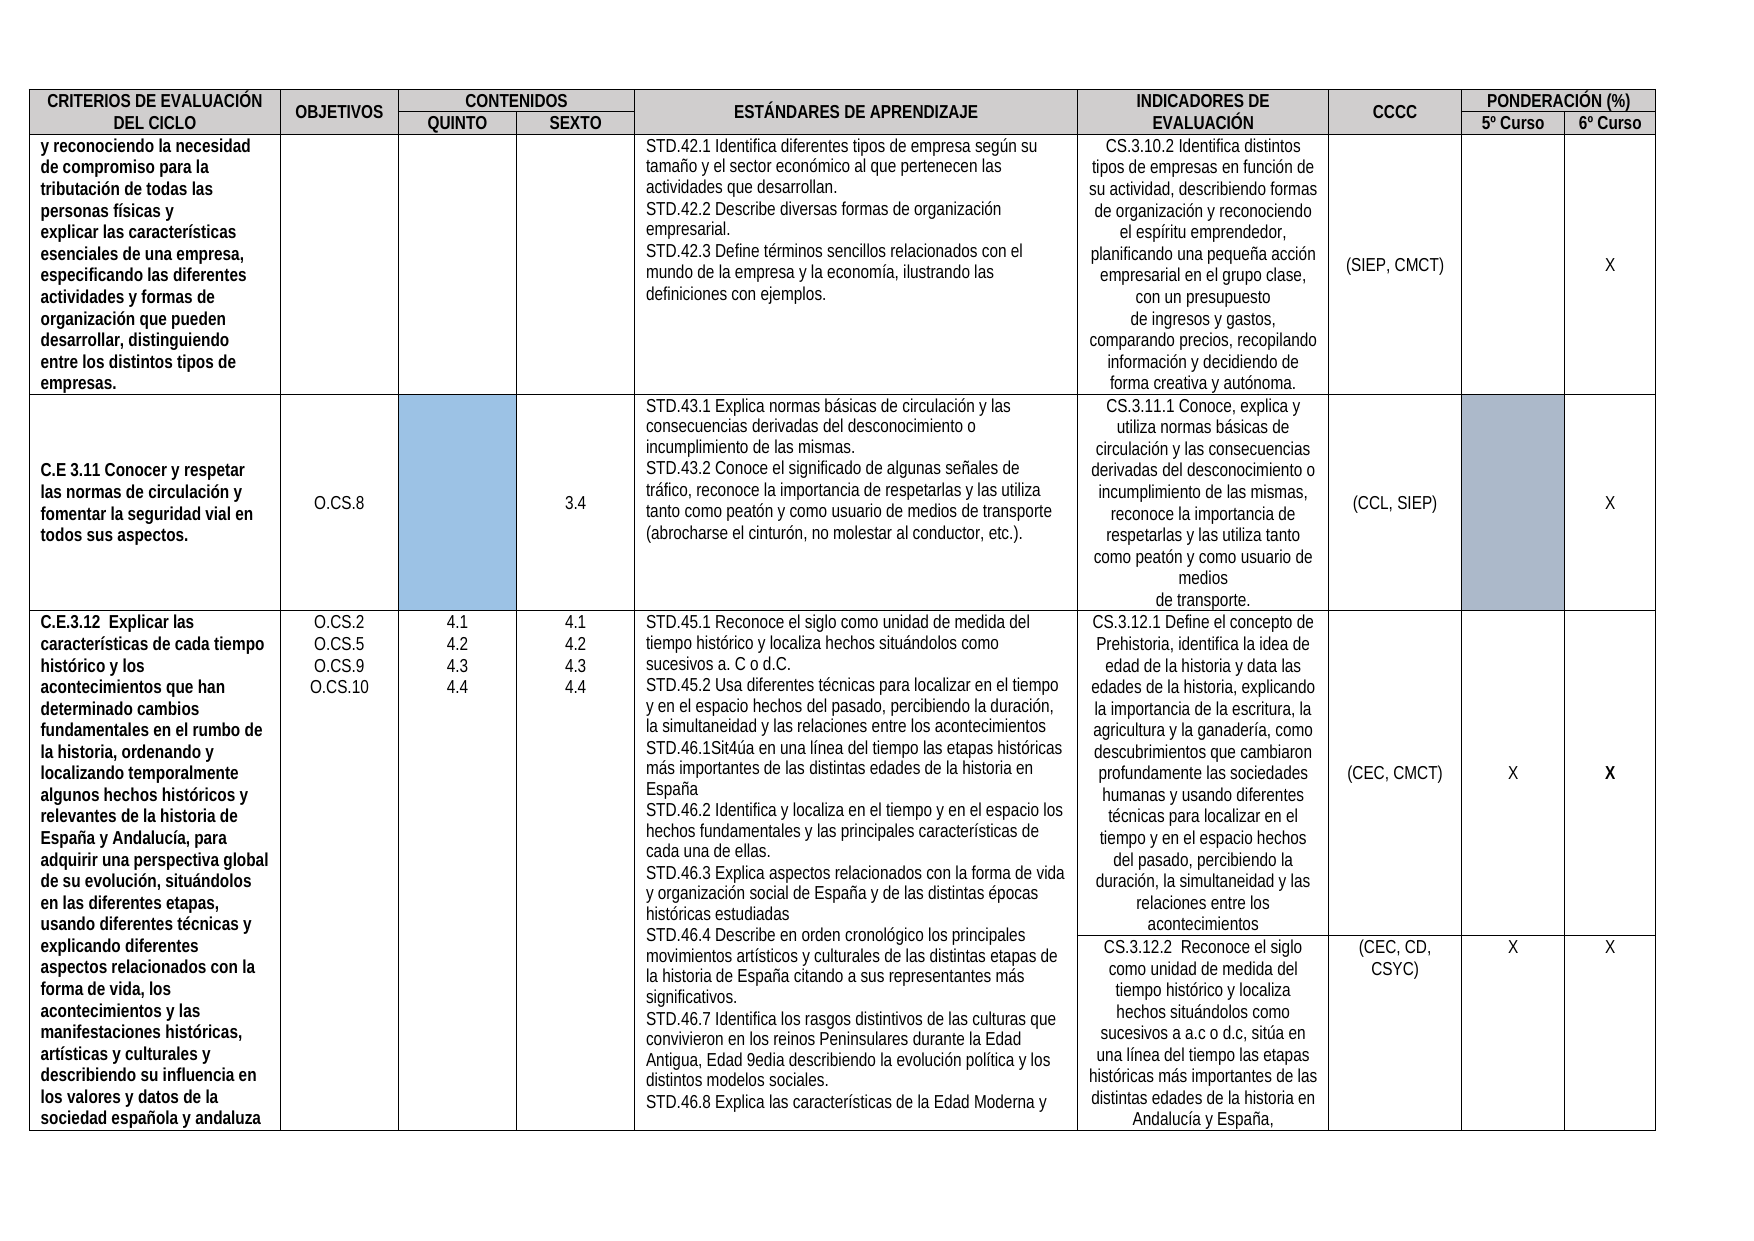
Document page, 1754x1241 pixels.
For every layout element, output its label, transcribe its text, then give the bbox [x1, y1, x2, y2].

table_cell STD.45.1 Reconoce el siglo como unidad de medida del tiempo histórico y localiza hechos situándolos como sucesivos a. C o d.C. STD.45.2 Usa diferentes técnicas para localizar en el tiempo y en el espacio hechos del pasado, percibiendo la duración, la simultaneidad y las relaciones entre los acontecimientos STD.46.1Sit4úa en una línea del tiempo las etapas históricas más importantes de las distintas edades de la historia en España STD.46.2 Identifica y localiza en el tiempo y en el espacio los hechos fundamentales y las principales características de cada una de ellas. STD.46.3 Explica aspectos relacionados con la forma de vida y organización social de España y de las distintas épocas históricas estudiadas STD.46.4 Describe en orden cronológico los principales movimientos artísticos y culturales de las distintas etapas de la historia de España citando a sus representantes más significativos. STD.46.7 Identifica los rasgos distintivos de las culturas que convivieron en los reinos Peninsulares durante la Edad Antigua, Edad 9edia describiendo la evolución política y los distintos modelos sociales. STD.46.8 Explica las características de la Edad Moderna y [635, 611, 1077, 1130]
table_cell (CCL, SIEP) [1329, 395, 1461, 610]
table_cell [281, 135, 398, 394]
table_cell X [1565, 395, 1655, 610]
table_cell y reconociendo la necesidad de compromiso para la tributación de todas las personas físicas y explicar las características esenciales de una empresa, especificando las diferentes actividades y formas de organización que pueden desarrollar, distinguiendo entre los distintos tipos de empresas. [30, 135, 280, 394]
table_cell C.E.3.12 Explicar las características de cada tiempo histórico y los acontecimientos que han determinado cambios fundamentales en el rumbo de la historia, ordenando y localizando temporalmente algunos hechos históricos y relevantes de la historia de España y Andalucía, para adquirir una perspectiva global de su evolución, situándolos en las diferentes etapas, usando diferentes técnicas y explicando diferentes aspectos relacionados con la forma de vida, los acontecimientos y las manifestaciones históricas, artísticas y culturales y describiendo su influencia en los valores y datos de la sociedad española y andaluza [30, 611, 280, 1130]
table_header CRITERIOS DE EVALUACIÓN DEL CICLO [30, 90, 280, 134]
table_cell 4.1 4.2 4.3 4.4 [399, 611, 516, 1130]
table_cell O.CS.8 [281, 395, 398, 610]
table_cell (CEC, CMCT) [1329, 611, 1461, 935]
table_cell CS.3.12.2 Reconoce el siglo como unidad de medida del tiempo histórico y localiza hechos situándolos como sucesivos a a.c o d.c, sitúa en una línea del tiempo las etapas históricas más importantes de las distintas edades de la historia en Andalucía y España, [1078, 936, 1328, 1130]
table_cell CS.3.11.1 Conoce, explica y utiliza normas básicas de circulación y las consecuencias derivadas del desconocimiento o incumplimiento de las mismas, reconoce la importancia de respetarlas y las utiliza tanto como peatón y como usuario de medios de transporte. [1078, 395, 1328, 610]
table_cell (CEC, CD, CSYC) [1329, 936, 1461, 1130]
table_cell CS.3.12.1 Define el concepto de Prehistoria, identifica la idea de edad de la historia y data las edades de la historia, explicando la importancia de la escritura, la agricultura y la ganadería, como descubrimientos que cambiaron profundamente las sociedades humanas y usando diferentes técnicas para localizar en el tiempo y en el espacio hechos del pasado, percibiendo la duración, la simultaneidad y las relaciones entre los acontecimientos [1078, 611, 1328, 935]
table_cell QUINTO [399, 112, 516, 134]
table_cell [399, 395, 516, 610]
table_cell X [1565, 936, 1655, 1130]
table_header CCCC [1329, 90, 1461, 134]
table_cell 6º Curso [1565, 112, 1655, 134]
table_header CONTENIDOS [399, 90, 634, 111]
table_cell O.CS.2 O.CS.5 O.CS.9 O.CS.10 [281, 611, 398, 1130]
table_header PONDERACIÓN (%) [1462, 90, 1655, 111]
table_header INDICADORES DE EVALUACIÓN [1078, 90, 1328, 134]
table_cell SEXTO [517, 112, 634, 134]
table_cell [1462, 395, 1564, 610]
table_cell 4.1 4.2 4.3 4.4 [517, 611, 634, 1130]
table_cell (SIEP, CMCT) [1329, 135, 1461, 394]
table_cell STD.43.1 Explica normas básicas de circulación y las consecuencias derivadas del desconocimiento o incumplimiento de las mismas. STD.43.2 Conoce el significado de algunas señales de tráfico, reconoce la importancia de respetarlas y las utiliza tanto como peatón y como usuario de medios de transporte (abrocharse el cinturón, no molestar al conductor, etc.). [635, 395, 1077, 610]
table_cell [399, 135, 516, 394]
table_header OBJETIVOS [281, 90, 398, 134]
table_cell X [1462, 611, 1564, 935]
table_cell X [1565, 135, 1655, 394]
table_cell [517, 135, 634, 394]
table_cell X [1462, 936, 1564, 1130]
table_cell STD.42.1 Identifica diferentes tipos de empresa según su tamaño y el sector económico al que pertenecen las actividades que desarrollan. STD.42.2 Describe diversas formas de organización empresarial. STD.42.3 Define términos sencillos relacionados con el mundo de la empresa y la economía, ilustrando las definiciones con ejemplos. [635, 135, 1077, 394]
table_cell X [1565, 611, 1655, 935]
table_cell 3.4 [517, 395, 634, 610]
table_header ESTÁNDARES DE APRENDIZAJE [635, 90, 1077, 134]
table_cell C.E 3.11 Conocer y respetar las normas de circulación y fomentar la seguridad vial en todos sus aspectos. [30, 395, 280, 610]
table_cell 5º Curso [1462, 112, 1564, 134]
table_cell [1462, 135, 1564, 394]
table_cell CS.3.10.2 Identifica distintos tipos de empresas en función de su actividad, describiendo formas de organización y reconociendo el espíritu emprendedor, planificando una pequeña acción empresarial en el grupo clase, con un presupuesto de ingresos y gastos, comparando precios, recopilando información y decidiendo de forma creativa y autónoma. [1078, 135, 1328, 394]
